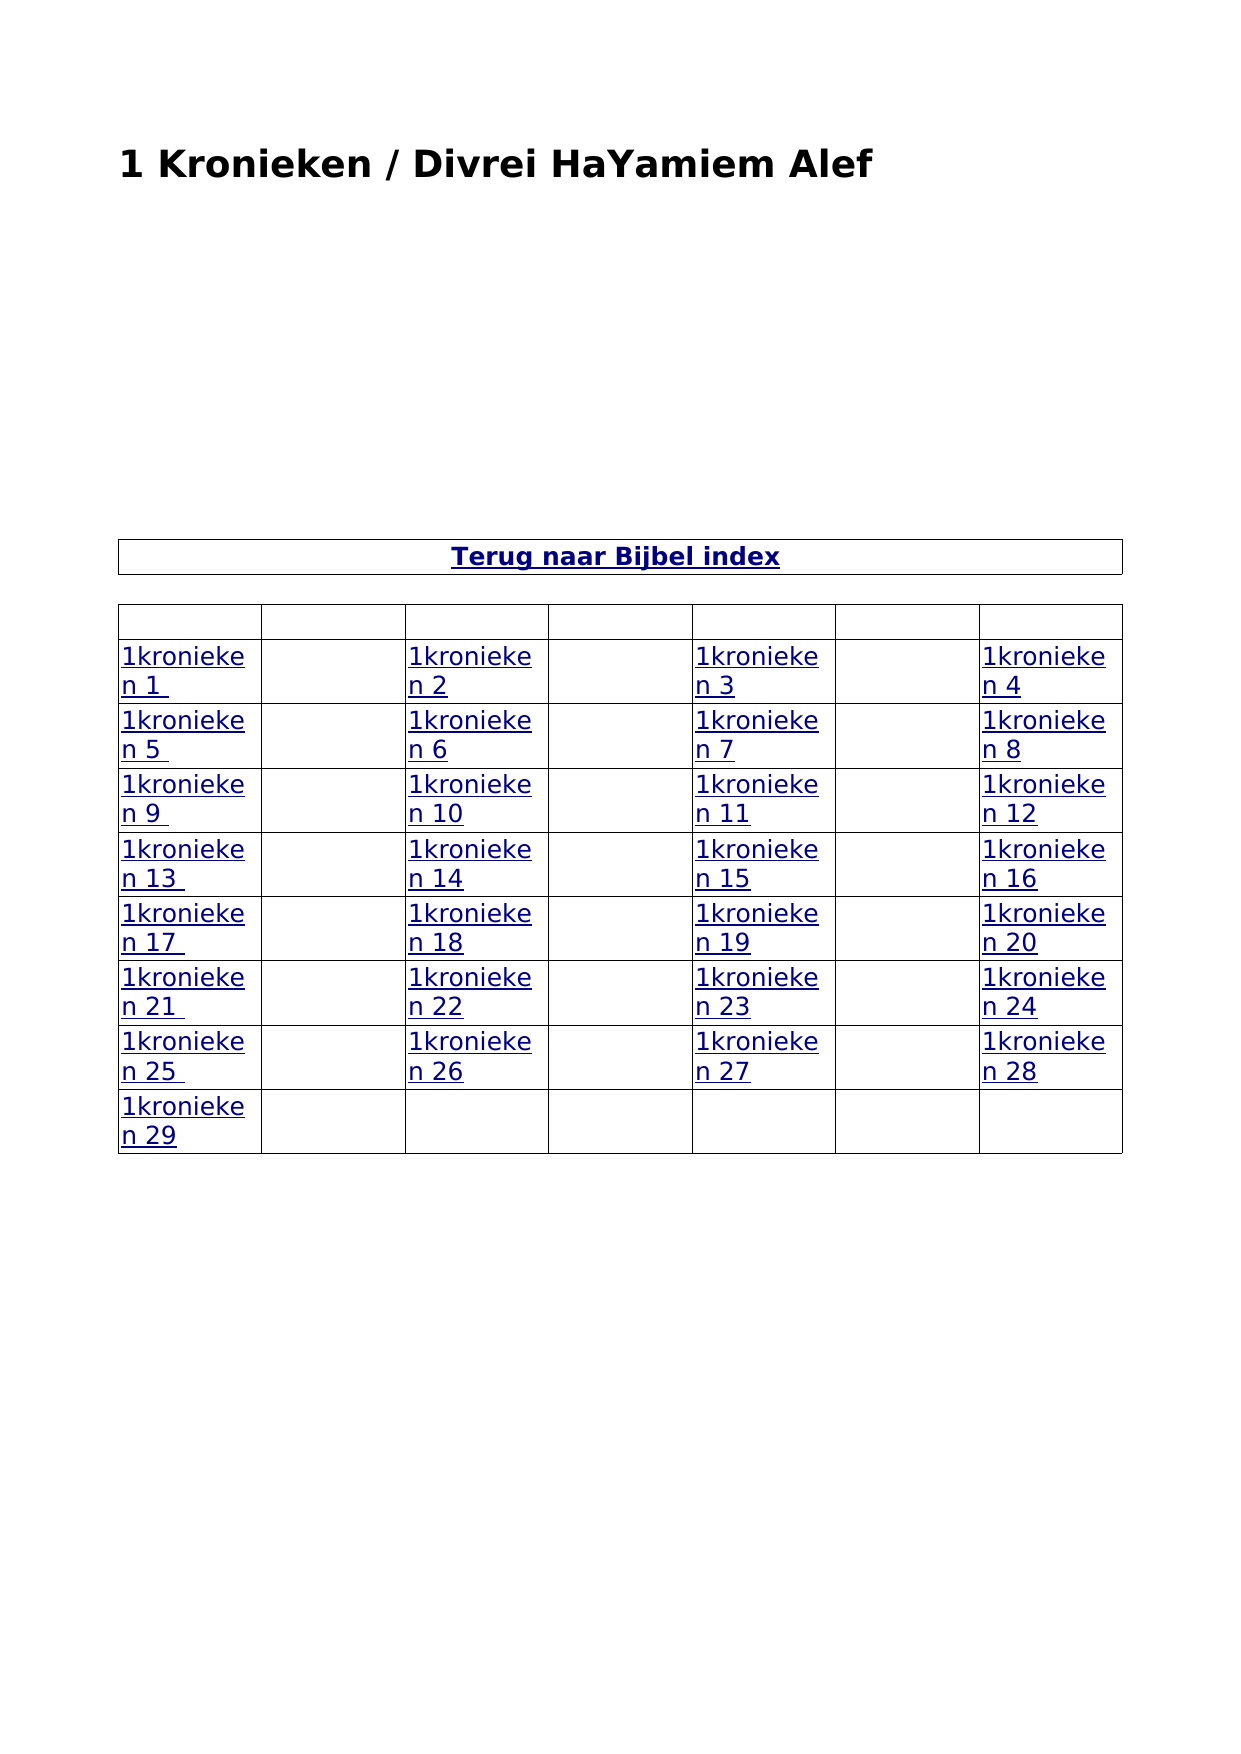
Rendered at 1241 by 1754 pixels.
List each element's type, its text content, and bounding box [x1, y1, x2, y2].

subtitle 1 Kronieken / Divrei HaYamiem Alef [118, 143, 1122, 187]
table_cell 1kronieken 7 [693, 704, 835, 767]
table_cell [836, 769, 979, 832]
table_cell [836, 640, 979, 703]
table_cell 1kronieken 17 [119, 897, 261, 960]
table_cell 1kronieken 18 [406, 897, 548, 960]
table_cell [549, 769, 692, 832]
table_cell 1kronieken 22 [406, 961, 548, 1024]
table_cell 1kronieken 27 [693, 1026, 835, 1089]
table_header [836, 605, 979, 639]
table_cell [836, 897, 979, 960]
table_cell [836, 961, 979, 1024]
table_cell [836, 1090, 979, 1153]
table_cell [262, 769, 405, 832]
table_cell [549, 1026, 692, 1089]
table_cell 1kronieken 3 [693, 640, 835, 703]
table_cell 1kronieken 21 [119, 961, 261, 1024]
table_cell 1kronieken 19 [693, 897, 835, 960]
table_cell 1kronieken 11 [693, 769, 835, 832]
table_header Terug naar Bijbel index [119, 540, 1122, 574]
table_cell 1kronieken 23 [693, 961, 835, 1024]
table_cell 1kronieken 14 [406, 833, 548, 896]
table_cell 1kronieken 26 [406, 1026, 548, 1089]
table_cell 1kronieken 5 [119, 704, 261, 767]
table_cell 1kronieken 24 [980, 961, 1122, 1024]
table_cell 1kronieken 20 [980, 897, 1122, 960]
table_cell [836, 833, 979, 896]
table_cell 1kronieken 10 [406, 769, 548, 832]
table_cell [262, 897, 405, 960]
table_cell [262, 1026, 405, 1089]
table_cell [549, 833, 692, 896]
table_cell [549, 704, 692, 767]
table_cell [549, 961, 692, 1024]
table_cell [262, 704, 405, 767]
table_cell 1kronieken 13 [119, 833, 261, 896]
table_cell [549, 897, 692, 960]
table_cell [836, 1026, 979, 1089]
table_cell [262, 1090, 405, 1153]
table_cell [549, 1090, 692, 1153]
table_header [119, 605, 261, 639]
table_cell 1kronieken 16 [980, 833, 1122, 896]
table_header [980, 605, 1122, 639]
table_cell 1kronieken 1 [119, 640, 261, 703]
table_header [549, 605, 692, 639]
table_cell [980, 1090, 1122, 1153]
table_cell 1kronieken 12 [980, 769, 1122, 832]
table_header [406, 605, 548, 639]
table_cell 1kronieken 4 [980, 640, 1122, 703]
table_cell 1kronieken 28 [980, 1026, 1122, 1089]
table_cell [406, 1090, 548, 1153]
table_cell 1kronieken 8 [980, 704, 1122, 767]
table_cell 1kronieken 2 [406, 640, 548, 703]
table_cell [262, 833, 405, 896]
table_cell 1kronieken 15 [693, 833, 835, 896]
table_cell [262, 961, 405, 1024]
table_cell 1kronieken 29 [119, 1090, 261, 1153]
table_cell [693, 1090, 835, 1153]
table_cell 1kronieken 9 [119, 769, 261, 832]
table_cell 1kronieken 6 [406, 704, 548, 767]
table_cell 1kronieken 25 [119, 1026, 261, 1089]
table_cell [836, 704, 979, 767]
table_header [262, 605, 405, 639]
table_cell [262, 640, 405, 703]
table_cell [549, 640, 692, 703]
table_header [693, 605, 835, 639]
